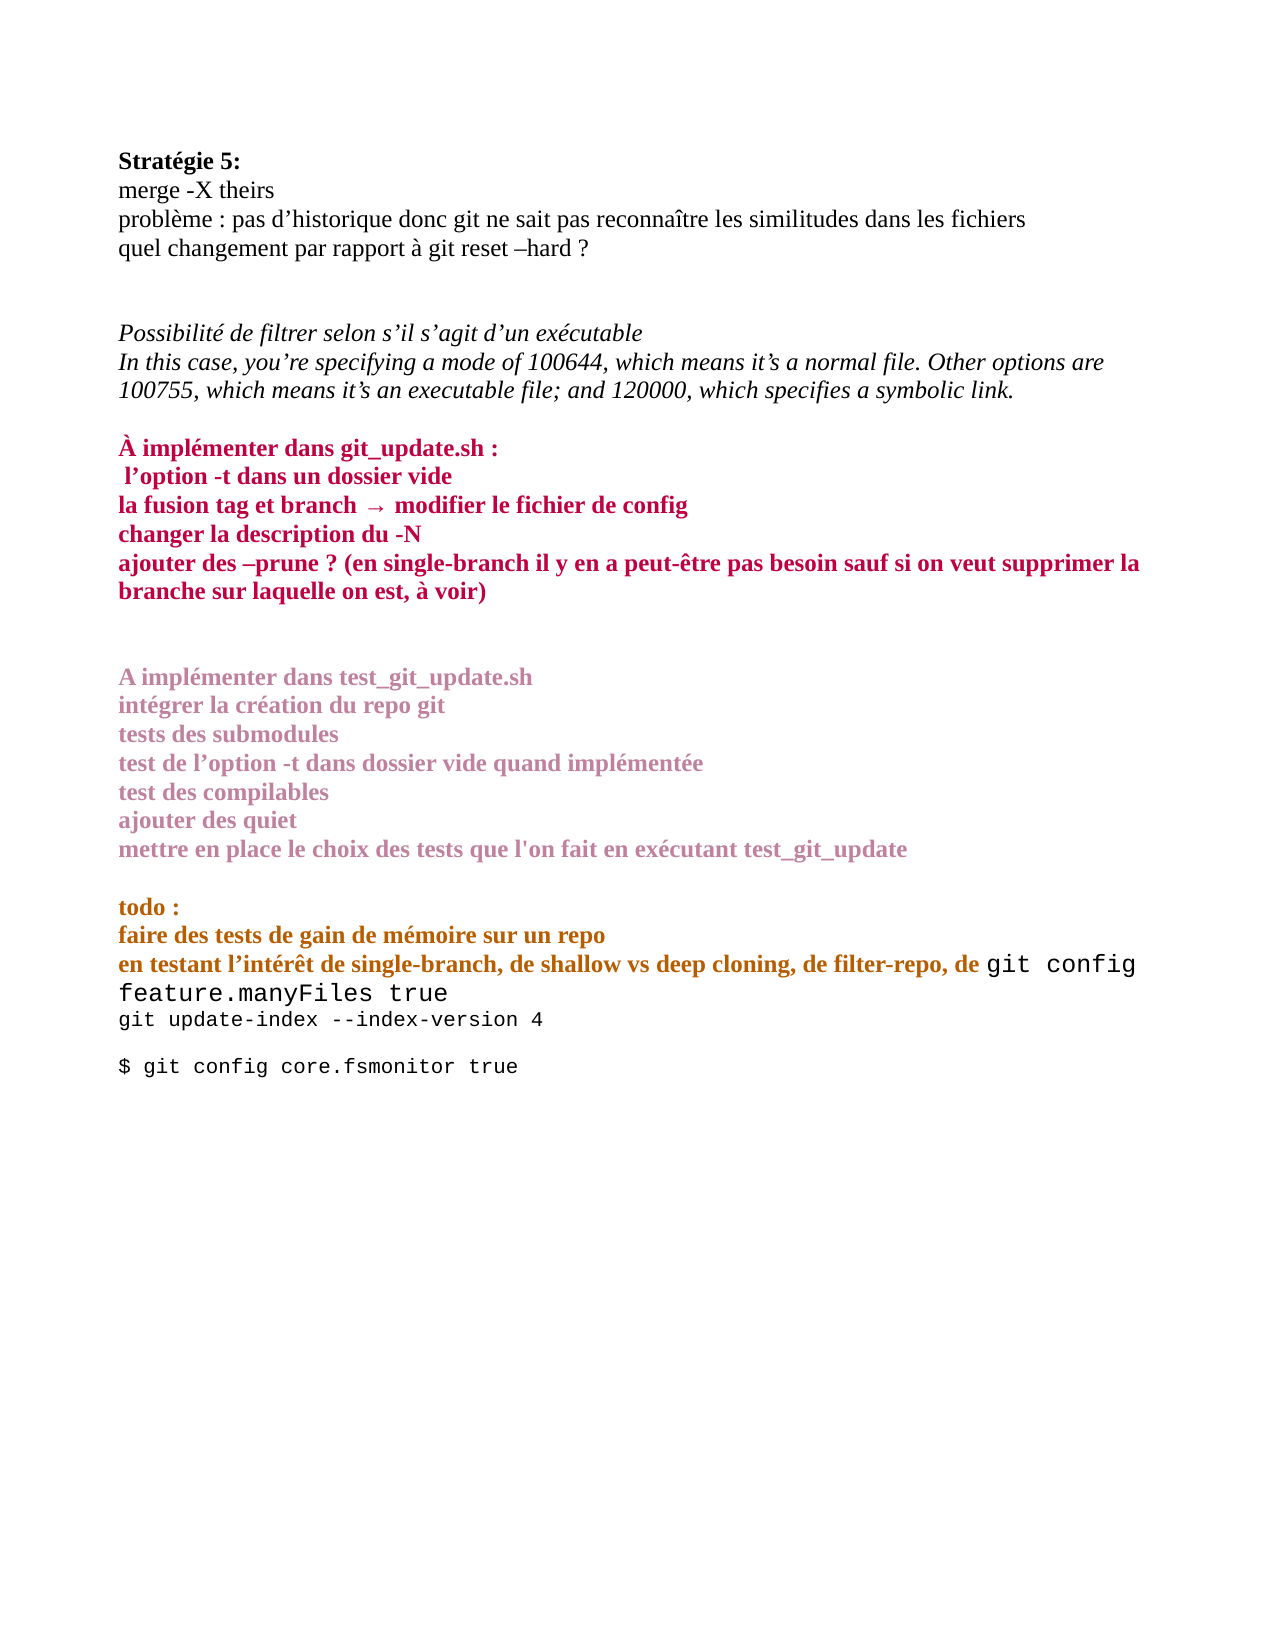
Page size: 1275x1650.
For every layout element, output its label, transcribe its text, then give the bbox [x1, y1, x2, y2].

text Possibilité de filtrer selon s’il s’agit d’un exécutable [118, 318, 1157, 347]
text ajouter des quiet [118, 806, 1157, 834]
text en testant l’intérêt de single-branch, de shallow vs deep cloning, de filter-repo, de git config feature.manyFiles true [118, 949, 1157, 1008]
text Stratégie 5: [118, 146, 1157, 175]
text $ git config core.fsmonitor true [118, 1056, 1157, 1079]
text merge -X theirs [118, 175, 1157, 204]
text quel changement par rapport à git reset –hard ? [118, 233, 1157, 261]
text test des compilables [118, 777, 1157, 806]
text mettre en place le choix des tests que l'on fait en exécutant test_git_update [118, 834, 1157, 863]
text intégrer la création du repo git [118, 691, 1157, 719]
text tests des submodules [118, 719, 1157, 748]
text la fusion tag et branch → modifier le fichier de config [118, 490, 1157, 519]
text l’option -t dans un dossier vide [118, 461, 1157, 490]
text problème : pas d’historique donc git ne sait pas reconnaître les similitudes dans les fichiers [118, 204, 1157, 233]
text In this case, you’re specifying a mode of 100644, which means it’s a normal file. Other options are 100755, which means it’s an executable file; and 120000, which specifies a symbolic link. [118, 347, 1157, 404]
text changer la description du -N [118, 519, 1157, 548]
text À implémenter dans git_update.sh : [118, 433, 1157, 461]
text git update-index --index-version 4 [118, 1008, 1157, 1032]
text faire des tests de gain de mémoire sur un repo [118, 921, 1157, 949]
text ajouter des –prune ? (en single-branch il y en a peut-être pas besoin sauf si on veut supprimer la branche sur laquelle on est, à voir) [118, 548, 1157, 605]
text test de l’option -t dans dossier vide quand implémentée [118, 748, 1157, 777]
text A implémenter dans test_git_update.sh [118, 662, 1157, 691]
text todo : [118, 892, 1157, 921]
